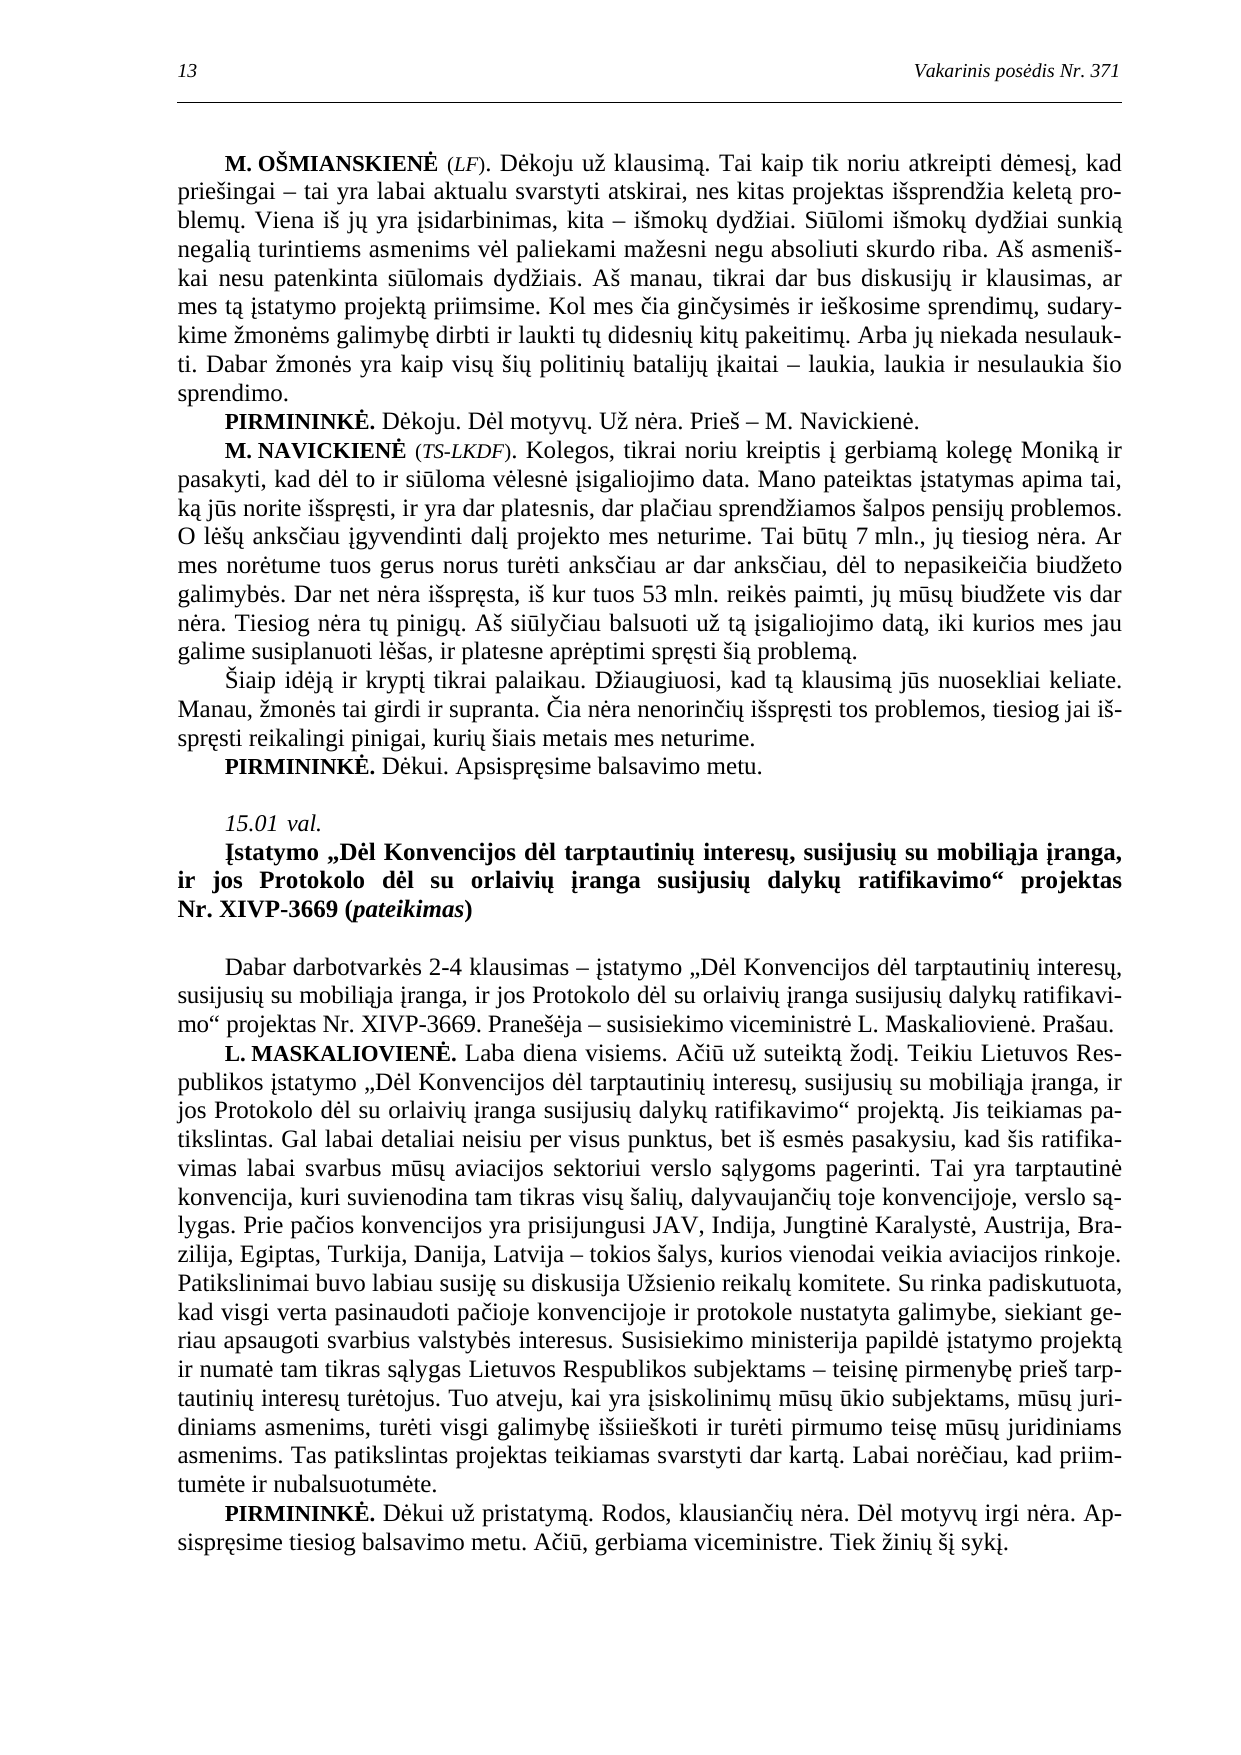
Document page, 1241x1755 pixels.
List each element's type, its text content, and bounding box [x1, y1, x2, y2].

text PIRMININKĖ. Dė­kui. Ap­si­sprę­si­me bal­sa­vi­mo me­tu. [177, 751, 1122, 780]
text L. MASKALIOVIENĖ. La­ba die­na vi­siems. Ačiū už su­teik­tą žo­dį. Tei­kiu Lie­tu­vos Res­pub­li­kos įsta­ty­mo „Dėl Kon­ven­ci­jos dėl tarp­tau­ti­nių in­te­re­sų, su­si­ju­sių su mo­bi­li­ą­ja įran­ga, ir jos Pro­to­ko­lo dėl su or­lai­vių įran­ga su­si­ju­sių da­ly­kų ra­ti­fi­ka­vi­mo“ pro­jek­tą. Jis tei­kia­mas pa­tiks­lin­tas. Gal la­bai de­ta­liai ne­isiu per vi­sus punk­tus, bet iš es­mės pa­sa­ky­siu, kad šis ra­ti­fi­ka­vi­mas la­bai svar­bus mū­sų avia­ci­jos sek­to­riui ver­slo są­ly­goms pa­ge­rin­ti. Tai yra tarp­tau­ti­nė kon­ven­ci­ja, ku­ri su­vie­no­di­na tam tik­ras vi­sų ša­lių, da­ly­vau­jan­čių to­je kon­ven­ci­jo­je, ver­slo są­ly­gas. Prie pa­čios kon­ven­ci­jos yra pri­si­jun­gu­si JAV, In­di­ja, Jung­ti­nė Ka­ra­lys­tė, Aust­ri­ja, Bra­zi­li­ja, Egip­tas, Tur­ki­ja, Da­ni­ja, Lat­vi­ja – to­kios ša­lys, ku­rios vie­no­dai vei­kia avia­ci­jos rin­ko­je. Pa­tiks­li­ni­mai bu­vo la­biau su­si­ję su dis­ku­si­ja Už­sie­nio rei­ka­lų ko­mi­te­te. Su rin­ka pa­dis­ku­tuo­ta, kad vis­gi ver­ta pa­si­nau­do­ti pa­čio­je kon­ven­ci­jo­je ir pro­to­ko­le nu­sta­ty­ta ga­li­my­be, sie­kiant ge­riau ap­sau­go­ti svar­bius vals­ty­bės in­te­re­sus. Su­si­sie­ki­mo mi­nis­te­ri­ja pa­pil­dė įsta­ty­mo pro­jek­tą ir nu­ma­tė tam tik­ras są­ly­gas Lie­tu­vos Res­pub­li­kos sub­jek­tams – tei­si­nę pir­me­ny­bę prieš tarp­tau­ti­nių in­te­re­sų tu­rė­to­jus. Tuo at­ve­ju, kai yra įsi­sko­li­ni­mų mū­sų ūkio sub­jek­tams, mū­sų ju­ri­di­niams as­me­nims, tu­rė­ti vis­gi ga­li­my­bę iš­si­ieš­ko­ti ir tu­rė­ti pir­mu­mo tei­sę mū­sų ju­ri­di­niams as­me­nims. Tas pa­tiks­lin­tas pro­jek­tas tei­kia­mas svars­ty­ti dar kar­tą. La­bai no­rė­čiau, kad pri­im­tu­mė­te ir nu­bal­suo­tu­mė­te. [177, 1038, 1122, 1498]
text Šiaip idė­ją ir kryp­tį tik­rai pa­lai­kau. Džiau­giuo­si, kad tą klau­si­mą jūs nuo­sek­liai ke­lia­te. Ma­nau, žmo­nės tai gir­di ir su­pran­ta. Čia nė­ra ne­no­rin­čių iš­spręs­ti tos pro­ble­mos, tie­siog jai iš­spręs­ti rei­ka­lin­gi pi­ni­gai, ku­rių šiais me­tais mes ne­tu­ri­me. [177, 665, 1122, 751]
text Da­bar dar­bo­tvarkės 2-4 klau­si­mas – įsta­ty­mo „Dėl Kon­ven­ci­jos dėl tarp­tau­ti­nių in­te­re­sų, su­si­ju­sių su mo­bi­li­ą­ja įran­ga, ir jos Pro­to­ko­lo dėl su or­lai­vių įran­ga su­si­ju­sių da­ly­kų ra­ti­fi­ka­vi­mo“ pro­jek­tas Nr. XIVP-3669. Pra­ne­šė­ja – su­si­sie­ki­mo vi­ce­mi­nist­rė L. Mas­ka­lio­vie­nė. Pra­šau. [177, 952, 1122, 1038]
text M. OŠMIANSKIENĖ (LF). Dė­ko­ju už klau­si­mą. Tai kaip tik no­riu at­kreip­ti dė­me­sį, kad prie­šin­gai – tai yra la­bai ak­tu­a­lu svars­ty­ti at­ski­rai, nes ki­tas pro­jek­tas iš­spren­džia ke­le­tą pro­ble­mų. Vie­na iš jų yra įsi­dar­bi­ni­mas, ki­ta – iš­mo­kų dy­džiai. Siū­lo­mi iš­mo­kų dy­džiai sun­kią ne­ga­lią tu­rin­tiems as­me­nims vėl pa­lie­ka­mi ma­žes­ni ne­gu ab­so­liu­ti skur­do ri­ba. Aš as­me­niš­kai ne­su pa­ten­kin­ta siū­lo­mais dy­džiais. Aš ma­nau, tik­rai dar bus dis­ku­si­jų ir klau­si­mas, ar mes tą įsta­ty­mo pro­jek­tą pri­im­si­me. Kol mes čia gin­čy­si­mės ir ieš­ko­si­me spren­di­mų, su­da­ry­ki­me žmo­nėms ga­li­my­bę dirb­ti ir lauk­ti tų di­des­nių ki­tų pa­kei­ti­mų. Ar­ba jų nie­ka­da ne­su­lauk­ti. Da­bar žmo­nės yra kaip vi­sų šių po­li­ti­nių ba­ta­li­jų įkai­tai – lau­kia, lau­kia ir ne­su­lau­kia šio spren­dimo. [177, 148, 1122, 406]
text M. NAVICKIENĖ (TS-LKDF). Ko­le­gos, tik­rai no­riu kreip­tis į ger­bia­mą ko­le­gę Mo­ni­ką ir pa­sa­ky­ti, kad dėl to ir siū­lo­ma vė­les­nė įsi­ga­lio­ji­mo da­ta. Ma­no pa­teik­tas įsta­ty­mas ap­ima tai, ką jūs no­ri­te iš­spręs­ti, ir yra dar pla­tes­nis, dar pla­čiau spren­džia­mos šal­pos pen­si­jų pro­ble­mos. O lė­šų anks­čiau įgy­ven­din­ti da­lį pro­jek­to mes ne­tu­ri­me. Tai bū­tų 7 mln., jų tie­siog nė­ra. Ar mes no­rė­tu­me tuos ge­rus no­rus tu­rė­ti anks­čiau ar dar anks­čiau, dėl to ne­pa­si­kei­čia biu­dže­to ga­li­my­bės. Dar net nė­ra iš­spręs­ta, iš kur tuos 53 mln. rei­kės pa­im­ti, jų mū­sų biu­dže­te vis dar nė­ra. Tie­siog nė­ra tų pi­ni­gų. Aš siū­ly­čiau bal­suo­ti už tą įsi­ga­lio­ji­mo da­tą, iki ku­rios mes jau ga­li­me su­si­pla­nuo­ti lė­šas, ir pla­tes­ne ap­rėp­ti­mi spręs­ti šią pro­ble­mą. [177, 435, 1122, 665]
text PIRMININKĖ. Dė­kui už pri­sta­ty­mą. Ro­dos, klau­sian­čių nė­ra. Dėl mo­ty­vų ir­gi nė­ra. Ap­si­sprę­si­me tie­siog bal­sa­vi­mo me­tu. Ačiū, ger­bia­ma vi­ce­mi­nist­re. Tiek ži­nių šį sy­kį. [177, 1498, 1122, 1555]
text PIRMININKĖ. Dė­ko­ju. Dėl mo­ty­vų. Už nė­ra. Prieš – M. Na­vic­kie­nė. [177, 406, 1122, 435]
text 15.01 val. [224, 809, 1122, 837]
text Įsta­ty­mo „Dėl Kon­ven­ci­jos dėl tarp­tau­ti­nių in­te­re­sų, su­si­ju­sių su mo­bi­li­ą­ja įran­ga, ir jos Pro­to­ko­lo dėl su or­lai­vių įran­ga su­si­ju­sių da­ly­kų ra­ti­fi­ka­vi­mo“ pro­jek­tas Nr. XIVP-3669 (pa­tei­ki­mas) [177, 837, 1122, 923]
